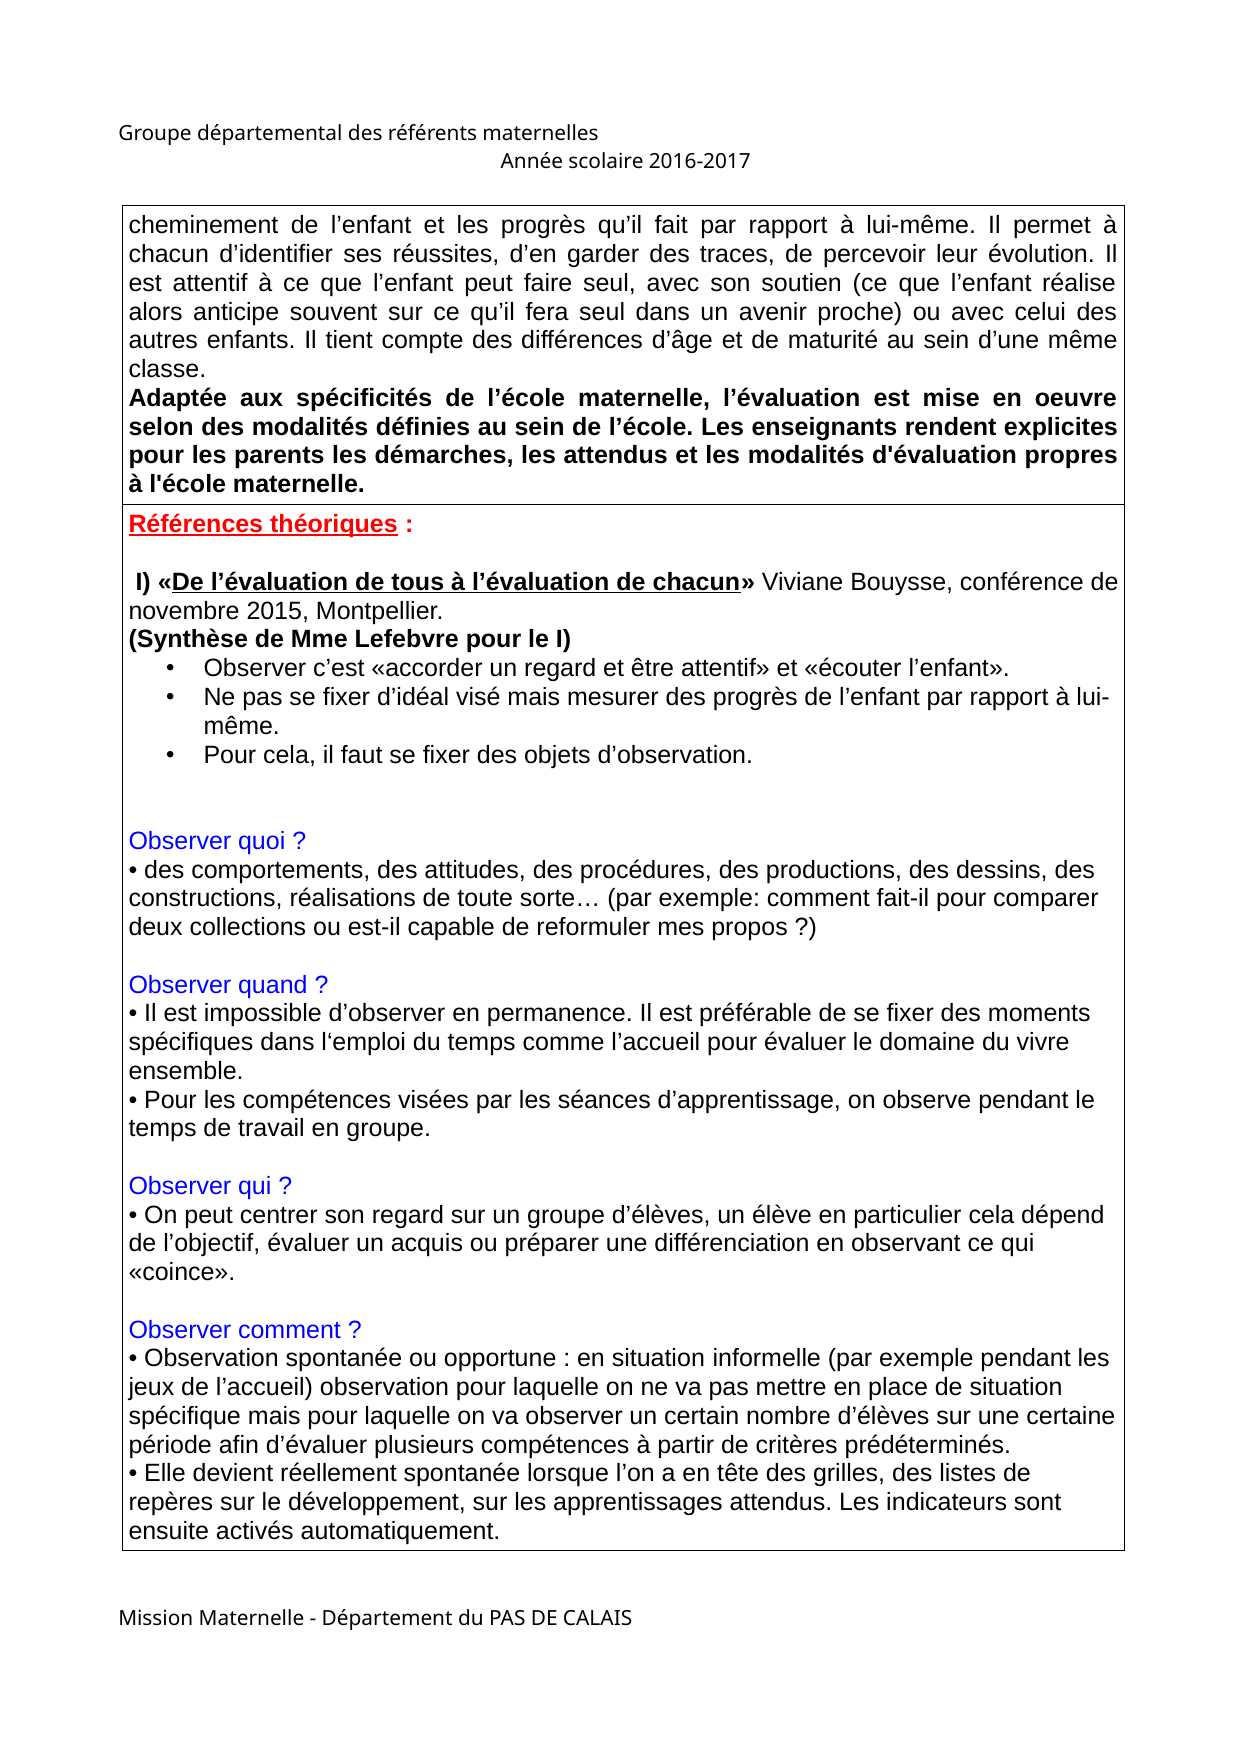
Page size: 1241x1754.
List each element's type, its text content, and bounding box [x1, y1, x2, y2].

table_cell Références théoriques : I) «De l’évaluation de tous à l’évaluation de chacun» Viviane Bouysse, conférence de novembre 2015, Montpellier. (Synthèse de Mme Lefebvre pour le I) Observer c’est «accorder un regard et être attentif» et «écouter l’enfant». Ne pas se fixer d’idéal visé mais mesurer des progrès de l’enfant par rapport à lui-même. Pour cela, il faut se fixer des objets d’observation. Observer quoi ? • des comportements, des attitudes, des procédures, des productions, des dessins, des constructions, réalisations de toute sorte… (par exemple: comment fait-il pour comparer deux collections ou est-il capable de reformuler mes propos ?) Observer quand ? • Il est impossible d’observer en permanence. Il est préférable de se fixer des moments spécifiques dans l‘emploi du temps comme l’accueil pour évaluer le domaine du vivre ensemble. • Pour les compétences visées par les séances d’apprentissage, on observe pendant le temps de travail en groupe. Observer qui ? • On peut centrer son regard sur un groupe d’élèves, un élève en particulier cela dépend de l’objectif, évaluer un acquis ou préparer une différenciation en observant ce qui «coince». Observer comment ? • Observation spontanée ou opportune : en situation informelle (par exemple pendant les jeux de l’accueil) observation pour laquelle on ne va pas mettre en place de situation spécifique mais pour laquelle on va observer un certain nombre d’élèves sur une certaine période afin d’évaluer plusieurs compétences à partir de critères prédéterminés. • Elle devient réellement spontanée lorsque l’on a en tête des grilles, des listes de repères sur le développement, sur les apprentissages attendus. Les indicateurs sont ensuite activés automatiquement. • Observation préparée ou orchestrée : elle nécessite une situation structurée car elle est liée à un objectif pédagogique ciblé. Elle concerne les apprentissages sur lesquels on veut faire le point. • Les enseignants la mobiliseront aussi pour les enfants qui posent un souci. Pour ceux-là, on aura besoin d’observations focalisées, particulières pour lesquelles on crée une situation. Ces observations permettront de cibler un objectif de travail différencié. • Les domaines prioritaires sont le langage et la construction du nombre. Les autres domaines ne nécessitent pas de multiplier les situations d’observation préparée. Surtout : il est impossible d’être exhaustif ! II) Les gestes professionnels «C’est l’ensemble des «manières de faire», issues des usages, des formations reçues, des savoirs, savoir-faire et savoir être qui caractérisent l’action d’un(e) enseignant(e). Recettes, méthodes, exemples, modèle, histoire personnelle, termes et langages techniques, théories,… se combinent de façon souvent implicite, pour former la culture d’une profession. » telle est la définition donnée par Anne-Marie GIOUX, docteure en sciences humaines et Inspectrice Générale de L’Éducation Nationale. Ceci nous énonce clairement tous les facteurs inhérents à la mise en place des gestes professionnels. Dominique Bucheton, elle, a mis en place des définitions plus ciblées des gestes professionnels. Elle se demande quelles postures doivent avoir le maître et les élèves pour qu’une dynamique se crée, et quels apprentissages peuvent se mettre en place. Elle propose trois postulats pour penser l’aide : - le sujet : l’élève en tant que personne avec ses émotions. Les dimensions cognitives, langagières, relationnelles, culturelles, identitaires sont corrélés aux apprentissages. - Penser séparément les questions didactiques et pédagogiques est contre productif - Maîtres et élèves : influence de la posture de l’un sur les autres. La définition, selon Bucheton, du geste professionnel répond à différents critères: ·Il est inscrit dans une culture ·Il est adressé et donc partagé ·Il a une visée spécifique (faire apprendre, éduquer) ·Il utilise divers canaux (oral écrit corporel) ·II est situé et ajusté au contexte ·Il s’inscrit dans un système de gestes (postures) Dominique Bucheton a mis au point avec son équipe du LIRDEF ce qu’elle a appelé le«multi-agenda» des gestes professionnels. Il s’agit de comprendre le rôle des gestes professionnels dans l’échec scolaire. Le multi-agenda est une tentative de modélisation de la réalité avec des gestes précis : Le pilotage des tâches: gérer les contraintes, l’espace temps, la situation, soit gérer la conduite de classe. Atmosphère: gérer l’ethos, créer, maintenir des espaces de dialogues. Ils créent un climat de confiance et de travail dans le groupe. Tissage:donner du sens à la situation et au savoir visé (faire des liens avec ce qui a été fait..). Ils sont la clé de l’apprentissage des élèves. Etayage: faire comprendre, faire dire, faire faire, pour soutenir et encourager Ces gestes utilisent divers canaux (oral, écrit, corporel).Le centre de ce modèle est bien entendu l’objet de l’apprentissage: cela peut être un concept (la syllabe), des savoirs culturels, des techniques, mais aussi la compréhension qui va alors demander une mobilisation plus globale des savoirs des élèves. Il est nécessaire de bien cibler les savoirs visés et leur complexité en fonction de la possibilité des élèves d’y avoir accès proche de leur ZPD pour pouvoir adapter les gestes didactiques et l’étayage. Figure 1: multi agenda de préoccupations enchâssées (Bucheton) Pour chacun de ces gestes, la posture de l’enseignant va varier selon différents critères. Une posture est «un mode d’agir temporaire pour conduire la classe et s’ajuster dans l’action à la dynamique évolutive de l’activité et des postures des élèves.» Les postures renvoient à la personnalité des enseignants (vécu personnel, conception de l’apprentissage, valeurs, rapport au langage, à l’Institution..) Dominique Bucheton et son équipe les ont identifiées : Posture d’accompagnement: l’enseignant pointe les difficultés, oriente, laisse du temps pour la réflexion Posture de contrôle: il y a un contrôle étroit de l’enseignant, qui évalue, vérifie, distribue la parole, explique les erreurs, les corrige… Posture de lâcher prise apparent: posture de confiance, le maître n’intervient pas, les tâches sont à la portée des élèves. Posture d’enseignement: l’enseignant nomme ou fait nommer les savoirs, les institutionnalise Posture dite du magicien: théâtralisation des situations. Face à ces postures, il y a les postures d’apprentissage des élèves, en réaction : - Scolaire : l’élève a peu à penser, il fait. La dépendance au maître est importante - Ludique : utilise la créativité - Posture première : l’élève est dans le faire, peu de lien entre les taches. - Dogmatique : l’élève sait déjà - Réflexive : prise de distance, il prend conscience de sa propre activité de pensée - Posture de refus Les unes et les autres interagissent, et bougent lors d’une même séance, il est nécessaire que l’enseignant en soit bien conscient et prévoit son action en fonction de cela. Lors de ses différents études, Dominique Bucheton a observé que les enseignants ne se cantonnent pas dans une seule posture. Certaines l’emportent sur d’autres, suivant l’ancienneté et la maîtrise des séances. Par exemple les plus jeunes ont du mal à abandonner une posture de contrôle. [123, 505, 1124, 1550]
table_cell cheminement de l’enfant et les progrès qu’il fait par rapport à lui-même. Il permet à chacun d’identifier ses réussites, d’en garder des traces, de percevoir leur évolution. Il est attentif à ce que l’enfant peut faire seul, avec son soutien (ce que l’enfant réalise alors anticipe souvent sur ce qu’il fera seul dans un avenir proche) ou avec celui des autres enfants. Il tient compte des différences d’âge et de maturité au sein d’une même classe. Adaptée aux spécificités de l’école maternelle, l’évaluation est mise en oeuvre selon des modalités définies au sein de l’école. Les enseignants rendent explicites pour les parents les démarches, les attendus et les modalités d'évaluation propres à l'école maternelle. [123, 206, 1124, 503]
